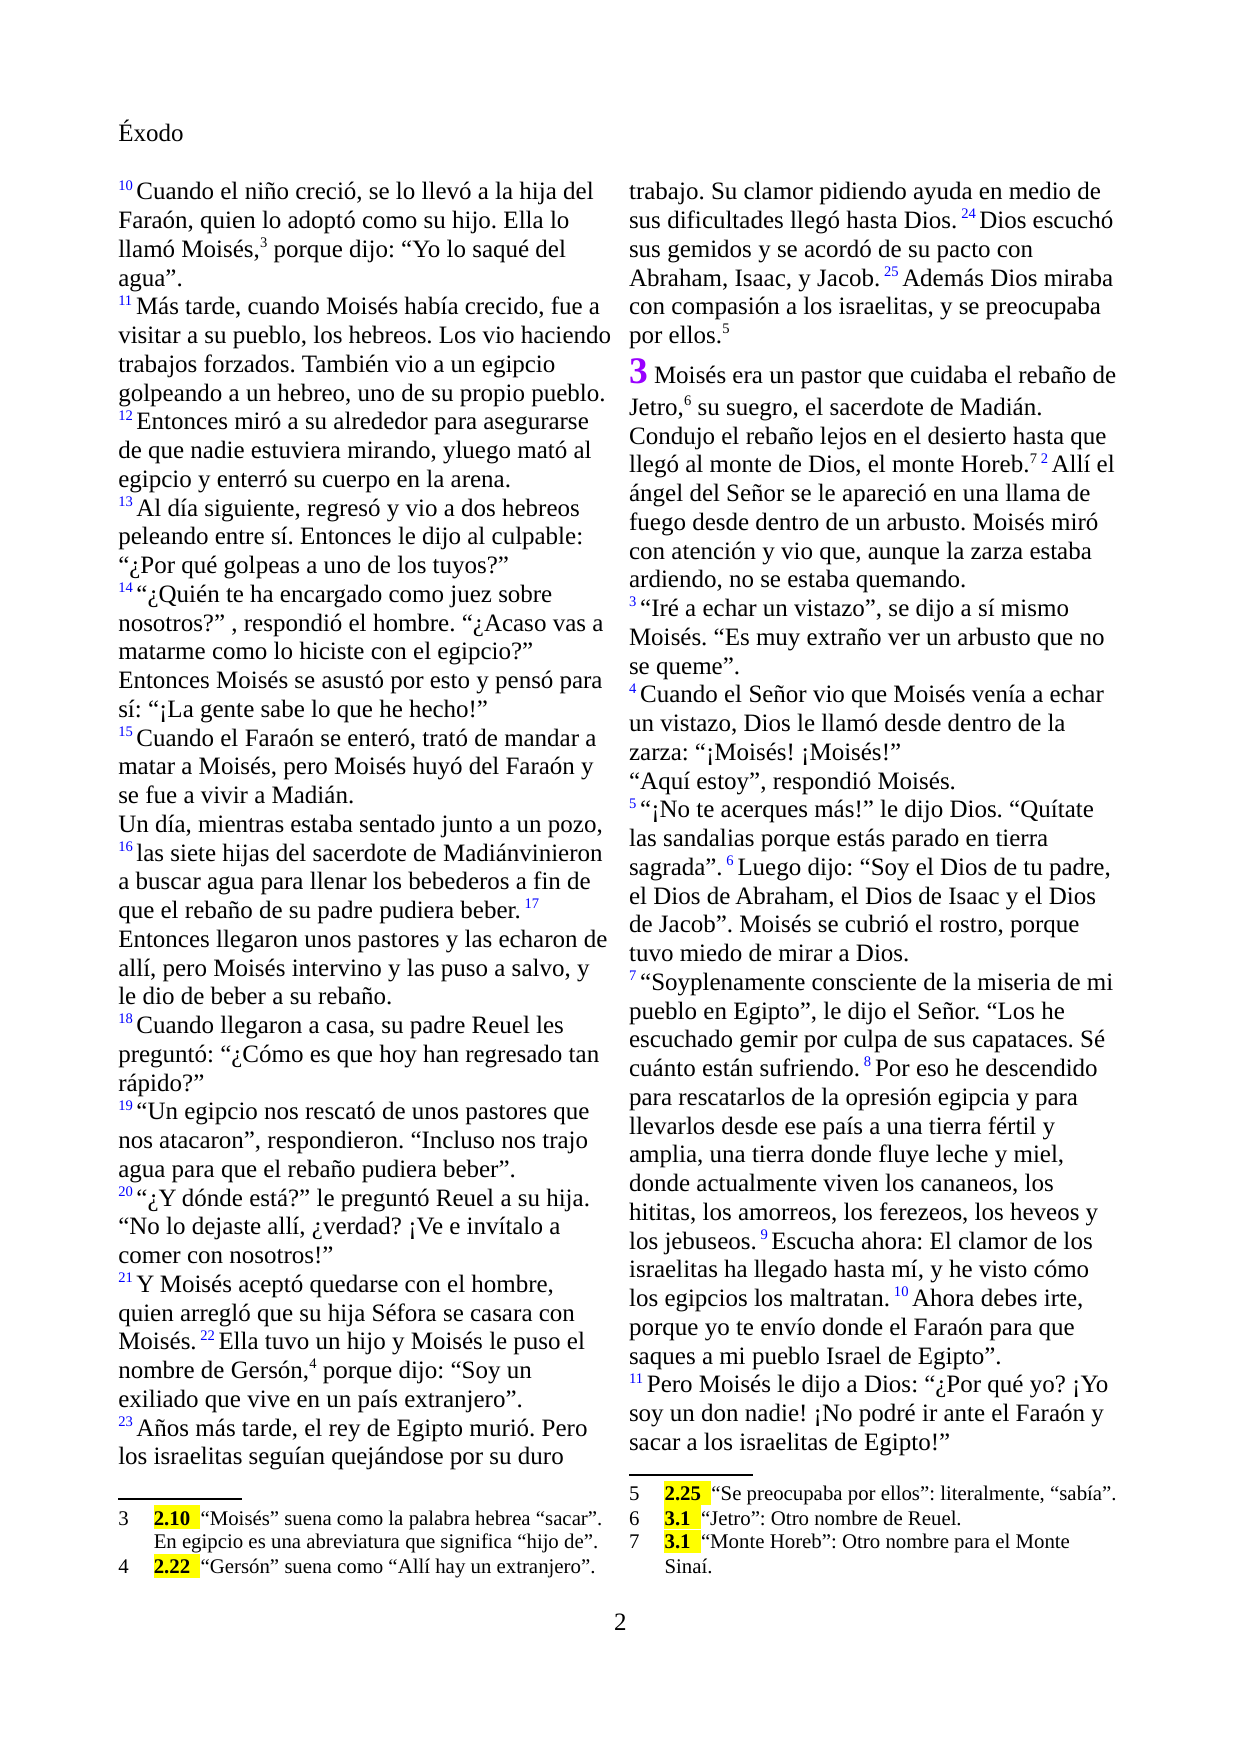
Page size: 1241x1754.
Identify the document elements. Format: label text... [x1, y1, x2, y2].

text trabajo. Su clamor pidiendo ayuda en medio de sus dificultades llegó hasta Dios. 24 Dios escuchó sus gemidos y se acordó de su pacto con Abraham, Isaac, y Jacob. 25 Además Dios miraba con compasión a los israelitas, y se preocupaba por ellos. [629, 176, 1122, 349]
text 11 Pero Moisés le dijo a Dios: “¿Por qué yo? ¡Yo soy un don nadie! ¡No podré ir ante el Faraón y sacar a los israelitas de Egipto!” [629, 1369, 1122, 1456]
text 14 “¿Quién te ha encargado como juez sobre nosotros?” , respondió el hombre. “¿Acaso vas a matarme como lo hiciste con el egipcio?” [118, 579, 611, 665]
text 20 “¿Y dónde está?” le preguntó Reuel a su hija. “No lo dejaste allí, ¿verdad? ¡Ve e invítalo a comer con nosotros!” [118, 1183, 611, 1269]
text 2.22 “Gersón” suena como “Allí hay un extranjero”. [118, 1553, 611, 1578]
text 13 Al día siguiente, regresó y vio a dos hebreos peleando entre sí. Entonces le dijo al culpable: “¿Por qué golpeas a uno de los tuyos?” [118, 493, 611, 579]
text 3.1 “Monte Horeb”: Otro nombre para el Monte Sinaí. [629, 1529, 1122, 1578]
text 4 Cuando el Señor vio que Moisés venía a echar un vistazo, Dios le llamó desde dentro de la zarza: “¡Moisés! ¡Moisés!” [629, 679, 1122, 766]
text “Aquí estoy”, respondió Moisés. [629, 766, 1122, 794]
text 15 Cuando el Faraón se enteró, trató de mandar a matar a Moisés, pero Moisés huyó del Faraón y se fue a vivir a Madián. [118, 723, 611, 809]
text 2.10 “Moisés” suena como la palabra hebrea “sacar”. En egipcio es una abreviatura que significa “hijo de”. [118, 1505, 611, 1553]
text 3 “Iré a echar un vistazo”, se dijo a sí mismo Moisés. “Es muy extraño ver un arbusto que no se queme”. [629, 593, 1122, 679]
text 18 Cuando llegaron a casa, su padre Reuel les preguntó: “¿Cómo es que hoy han regresado tan rápido?” [118, 1010, 611, 1096]
text 2.25 “Se preocupaba por ellos”: literalmente, “sabía”. [711, 1481, 1122, 1505]
text 7 “Soyplenamente consciente de la miseria de mi pueblo en Egipto”, le dijo el Señor. “Los he escuchado gemir por culpa de sus capataces. Sé cuánto están sufriendo. 8 Por eso he descendido para rescatarlos de la opresión egipcia y para llevarlos desde ese país a una tierra fértil y amplia, una tierra donde fluye leche y miel, donde actualmente viven los cananeos, los hititas, los amorreos, los ferezeos, los heveos y los jebuseos. 9 Escucha ahora: El clamor de los israelitas ha llegado hasta mí, y he visto cómo los egipcios los maltratan. 10 Ahora debes irte, porque yo te envío donde el Faraón para que saques a mi pueblo Israel de Egipto”. [629, 967, 1122, 1369]
text Entonces Moisés se asustó por esto y pensó para sí: “¡La gente sabe lo que he hecho!” [118, 665, 611, 723]
text 23 Años más tarde, el rey de Egipto murió. Pero los israelitas seguían quejándose por su duro [118, 1413, 611, 1470]
text 5 “¡No te acerques más!” le dijo Dios. “Quítate las sandalias porque estás parado en tierra sagrada”. 6 Luego dijo: “Soy el Dios de tu padre, el Dios de Abraham, el Dios de Isaac y el Dios de Jacob”. Moisés se cubrió el rostro, porque tuvo miedo de mirar a Dios. [629, 794, 1122, 967]
text 3 Moisés era un pastor que cuidaba el rebaño de Jetro, su suegro, el sacerdote de Madián. Condujo el rebaño lejos en el desierto hasta que llegó al monte de Dios, el monte Horeb. 2 Allí el ángel del Señor se le apareció en una llama de fuego desde dentro de un arbusto. Moisés miró con atención y vio que, aunque la zarza estaba ardiendo, no se estaba quemando. [629, 349, 1122, 593]
text 3.1 “Jetro”: Otro nombre de Reuel. [629, 1505, 664, 1529]
text 21 Y Moisés aceptó quedarse con el hombre, quien arregló que su hija Séfora se casara con Moisés. 22 Ella tuvo un hijo y Moisés le puso el nombre de Gersón, porque dijo: “Soy un exiliado que vive en un país extranjero”. [118, 1269, 611, 1413]
text Un día, mientras estaba sentado junto a un pozo, 16 las siete hijas del sacerdote de Madiánvinieron a buscar agua para llenar los bebederos a fin de que el rebaño de su padre pudiera beber. 17 Entonces llegaron unos pastores y las echaron de allí, pero Moisés intervino y las puso a salvo, y le dio de beber a su rebaño. [118, 809, 611, 1010]
text 3.1 “Jetro”: Otro nombre de Reuel. [701, 1505, 1122, 1529]
text 19 “Un egipcio nos rescató de unos pastores que nos atacaron”, respondieron. “Incluso nos trajo agua para que el rebaño pudiera beber”. [118, 1096, 611, 1183]
text 10 Cuando el niño creció, se lo llevó a la hija del Faraón, quien lo adoptó como su hijo. Ella lo llamó Moisés, porque dijo: “Yo lo saqué del agua”. [118, 176, 611, 291]
text 11 Más tarde, cuando Moisés había crecido, fue a visitar a su pueblo, los hebreos. Los vio haciendo trabajos forzados. También vio a un egipcio golpeando a un hebreo, uno de su propio pueblo. 12 Entonces miró a su alrededor para asegurarse de que nadie estuviera mirando, yluego mató al egipcio y enterró su cuerpo en la arena. [118, 291, 611, 493]
